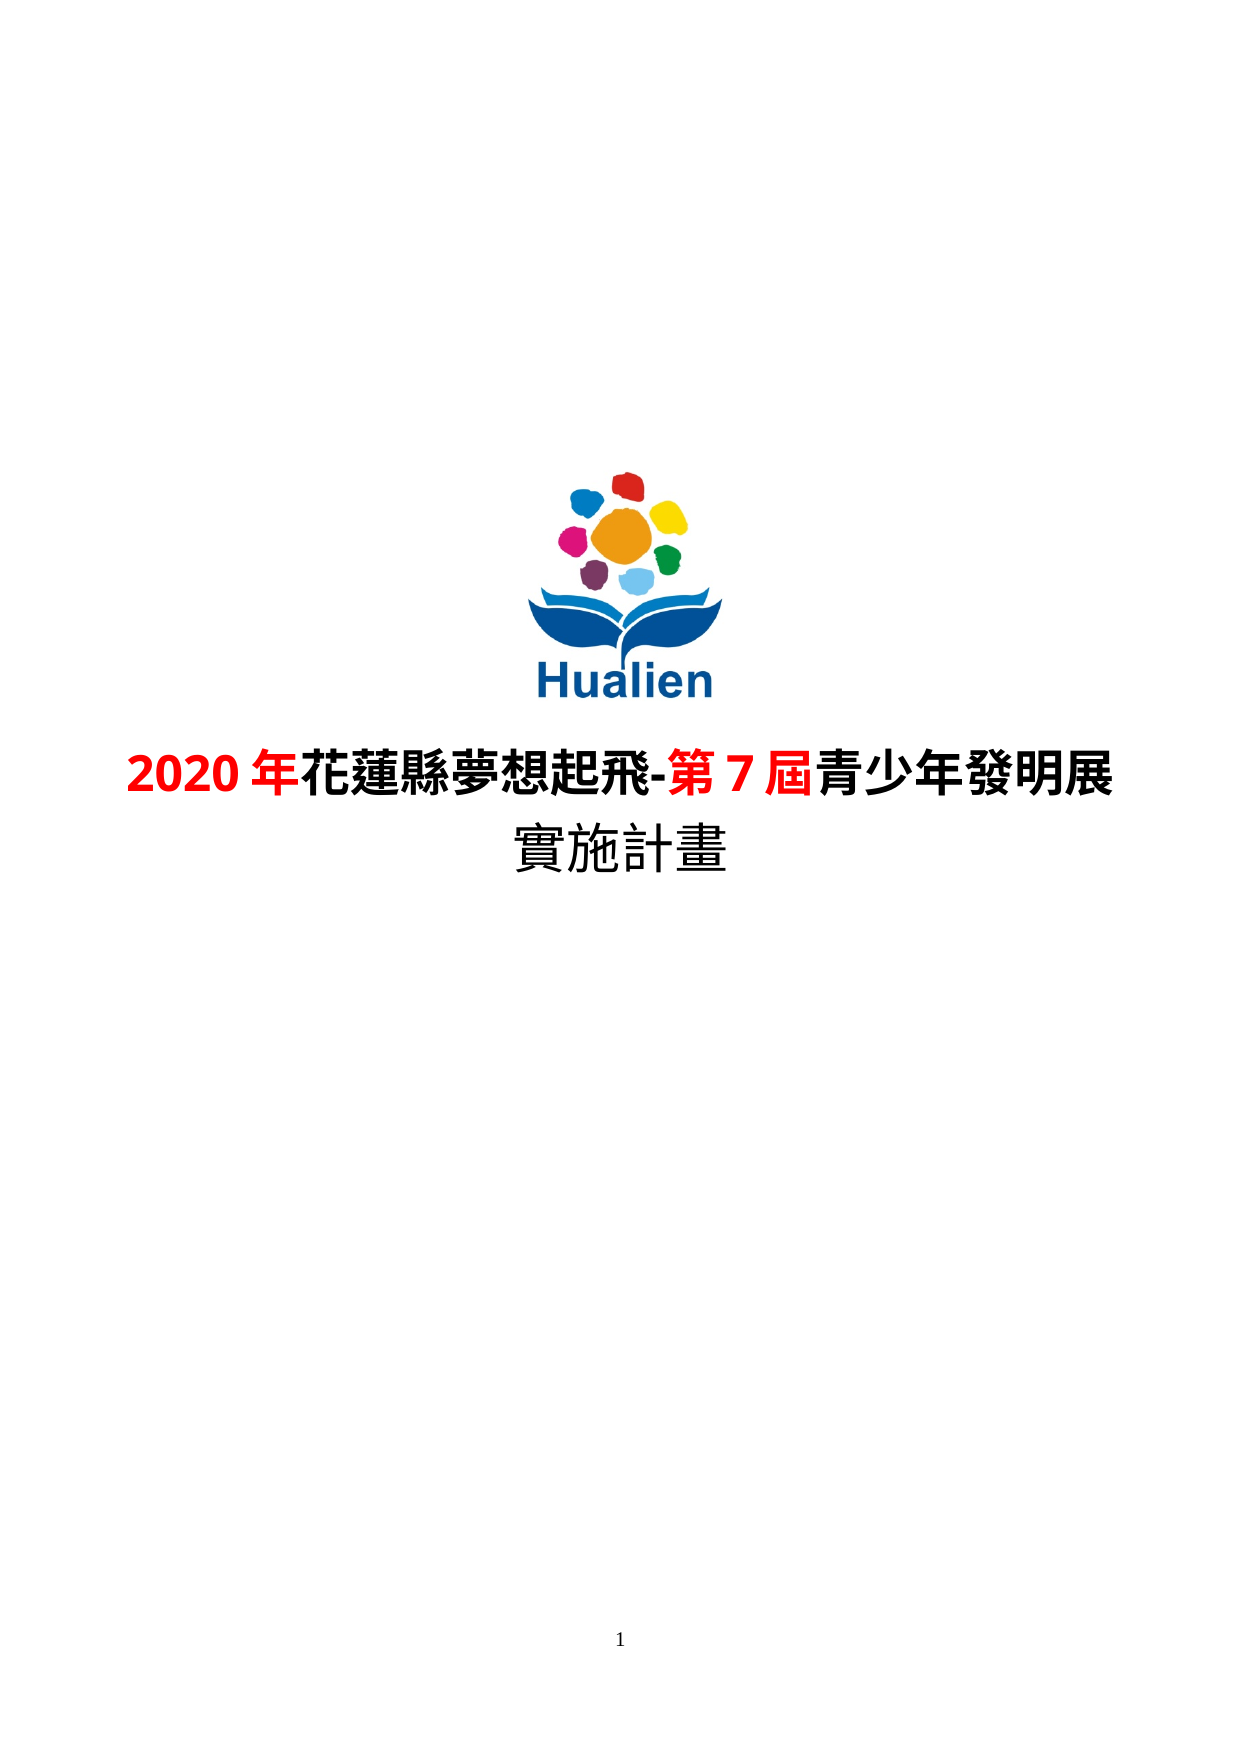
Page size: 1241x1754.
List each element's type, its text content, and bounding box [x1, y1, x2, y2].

text 2020年花蓮縣夢想起飛-第7屆青少年發明展 [118, 733, 1122, 806]
picture [472, 437, 768, 734]
text 實施計畫 [118, 806, 1122, 884]
